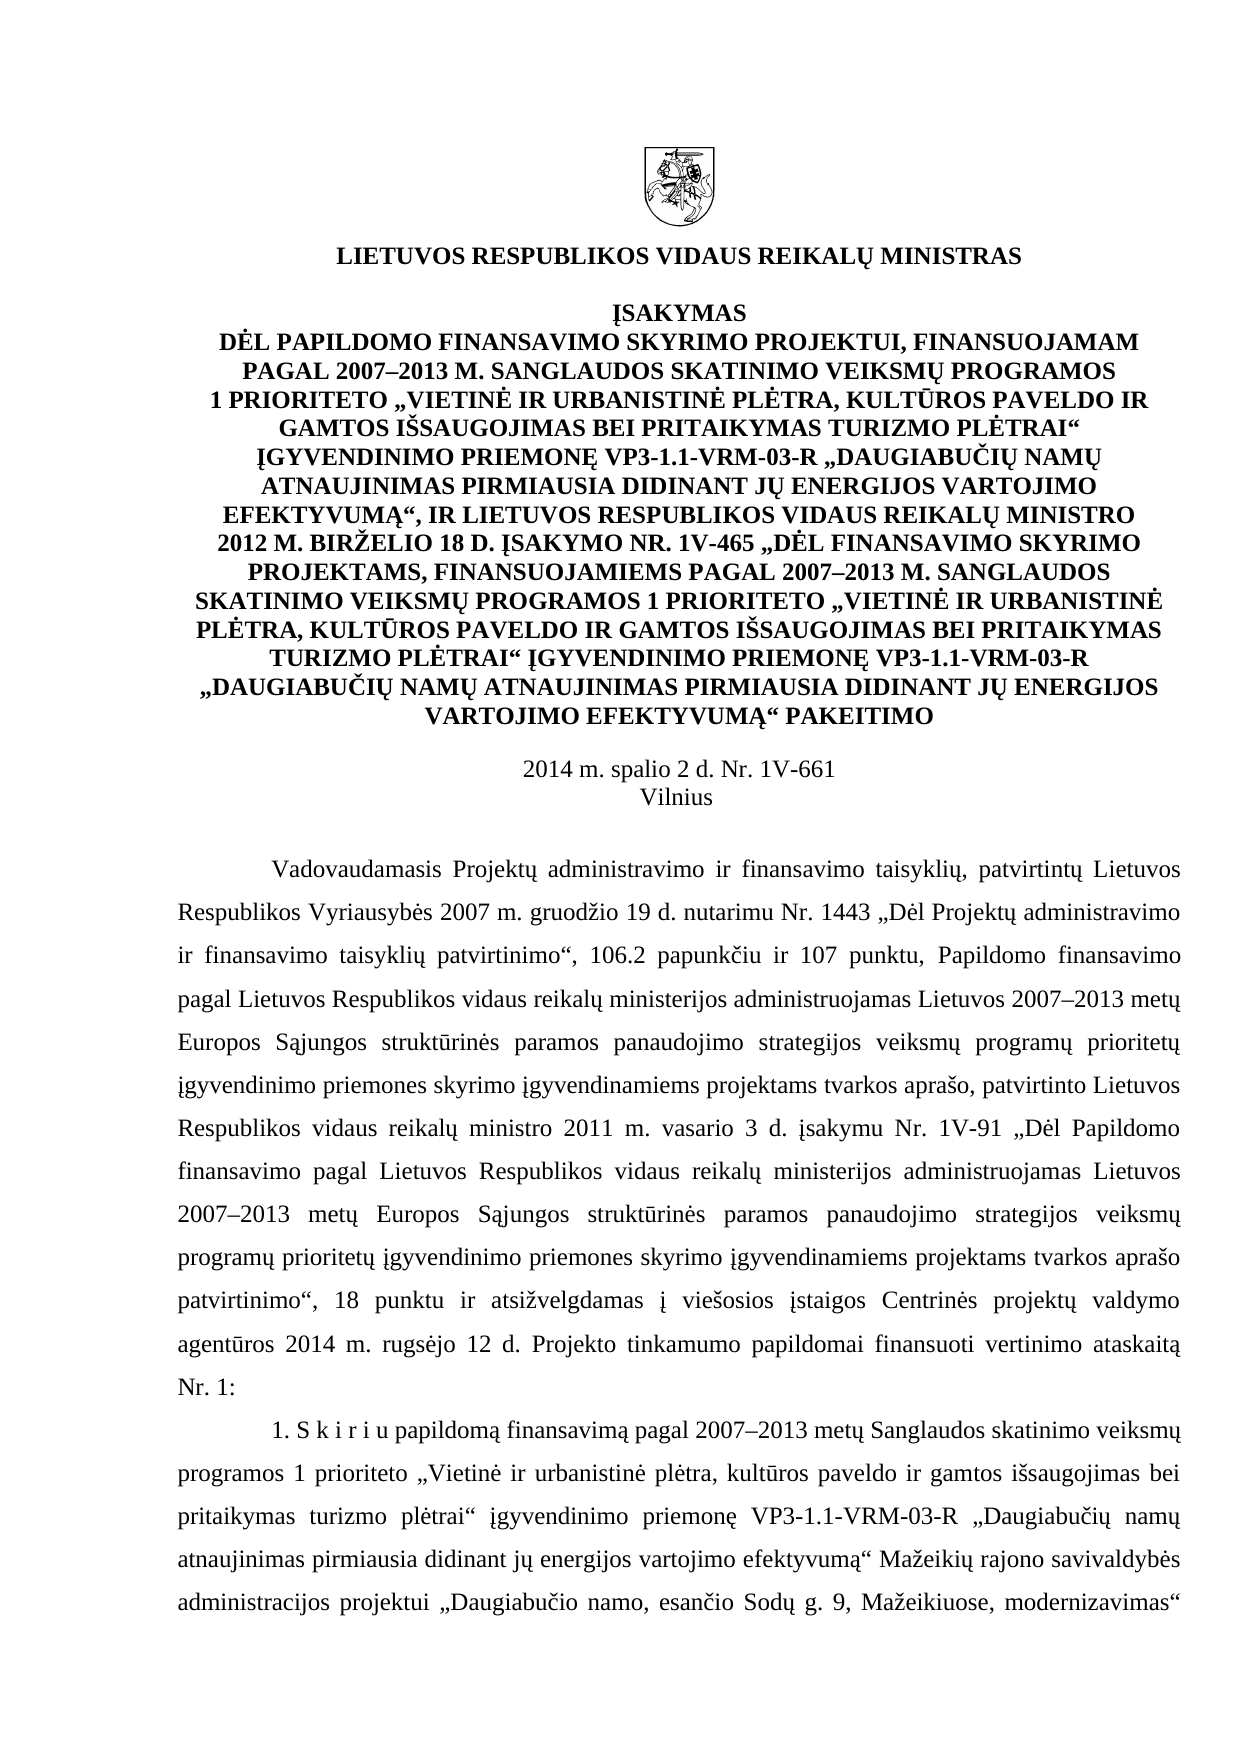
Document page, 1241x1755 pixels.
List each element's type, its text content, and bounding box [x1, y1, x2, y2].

text DĖL PAPILDOMO FINANSAVIMO SKYRIMO PROJEKTUI, FINANSUOJAMAM PAGAL 2007–2013 m. SANGLAUDOS SKATINIMO VEIKSMŲ PROGRAMOS 1 PRIORITETO „VIETINĖ IR URBANISTINĖ PLĖTRA, KULTŪROS PAVELDO IR GAMTOS IŠSAUGOJIMAS BEI PRITAIKYMAS TURIZMO PLĖTRAI“ ĮGYVENDINIMO PRIEMONĘ VP3-1.1-VRM-03-R „daugiabučių namų atnaujinimas pirmiausia didinant jų energijos vartojimo efektyvumą“, IR LIETUVOS RESPUBLIKOS VIDAUS REIKALŲ MINISTRO 2012 M. birželio 18 D. ĮSAKYMO NR. 1V-465 „DĖL FINANSAVIMO SKYRIMO PROJEKTAMS, FINANSUOJAMIEMS PAGAL 2007–2013 m. SANGLAUDOS SKATINIMO VEIKSMŲ PROGRAMOS 1 PRIORITETO „VIETINĖ IR URBANISTINĖ PLĖTRA, KULTŪROS PAVELDO IR GAMTOS IŠSAUGOJIMAS BEI PRITAIKYMAS TURIZMO PLĖTRAI“ ĮGYVENDINIMO PRIEMONĘ VP3-1.1-VRM-03-R „daugiabučių namų atnaujinimas pirmiausia didinant jų energijos vartojimo efektyvumą“ PAKEITIMO [177, 327, 1181, 730]
text LIETUVOS RESPUBLIKOS VIDAUS REIKALŲ MINISTRAS [177, 241, 1181, 270]
text Vadovaudamasis Projektų administravimo ir finansavimo taisyklių, patvirtintų Lietuvos Respublikos Vyriausybės 2007 m. gruodžio 19 d. nutarimu Nr. 1443 „Dėl Projektų administravimo ir finansavimo taisyklių patvirtinimo“, 106.2 papunkčiu ir 107 punktu, Papildomo finansavimo pagal Lietuvos Respublikos vidaus reikalų ministerijos administruojamas Lietuvos 2007–2013 metų Europos Sąjungos struktūrinės paramos panaudojimo strategijos veiksmų programų prioritetų įgyvendinimo priemones skyrimo įgyvendinamiems projektams tvarkos aprašo, patvirtinto Lietuvos Respublikos vidaus reikalų ministro 2011 m. vasario 3 d. įsakymu Nr. 1V-91 „Dėl Papildomo finansavimo pagal Lietuvos Respublikos vidaus reikalų ministerijos administruojamas Lietuvos 2007–2013 metų Europos Sąjungos struktūrinės paramos panaudojimo strategijos veiksmų programų prioritetų įgyvendinimo priemones skyrimo įgyvendinamiems projektams tvarkos aprašo patvirtinimo“, 18 punktu ir atsižvelgdamas į viešosios įstaigos Centrinės projektų valdymo agentūros 2014 m. rugsėjo 12 d. Projekto tinkamumo papildomai finansuoti vertinimo ataskaitą Nr. 1: [177, 854, 1181, 1401]
text 1. S k i r i u papildomą finansavimą pagal 2007–2013 metų Sanglaudos skatinimo veiksmų programos 1 prioriteto „Vietinė ir urbanistinė plėtra, kultūros paveldo ir gamtos išsaugojimas bei pritaikymas turizmo plėtrai“ įgyvendinimo priemonę VP3-1.1-VRM-03-R „Daugiabučių namų atnaujinimas pirmiausia didinant jų energijos vartojimo efektyvumą“ Mažeikių rajono savivaldybės administracijos projektui „Daugiabučio namo, esančio Sodų g. 9, Mažeikiuose, modernizavimas“ [177, 1415, 1181, 1616]
text Vilnius [177, 782, 1181, 811]
text 2014 m. spalio 2 d. Nr. 1V-661 [177, 754, 1181, 782]
text ĮSAKYMAS [177, 298, 1181, 327]
